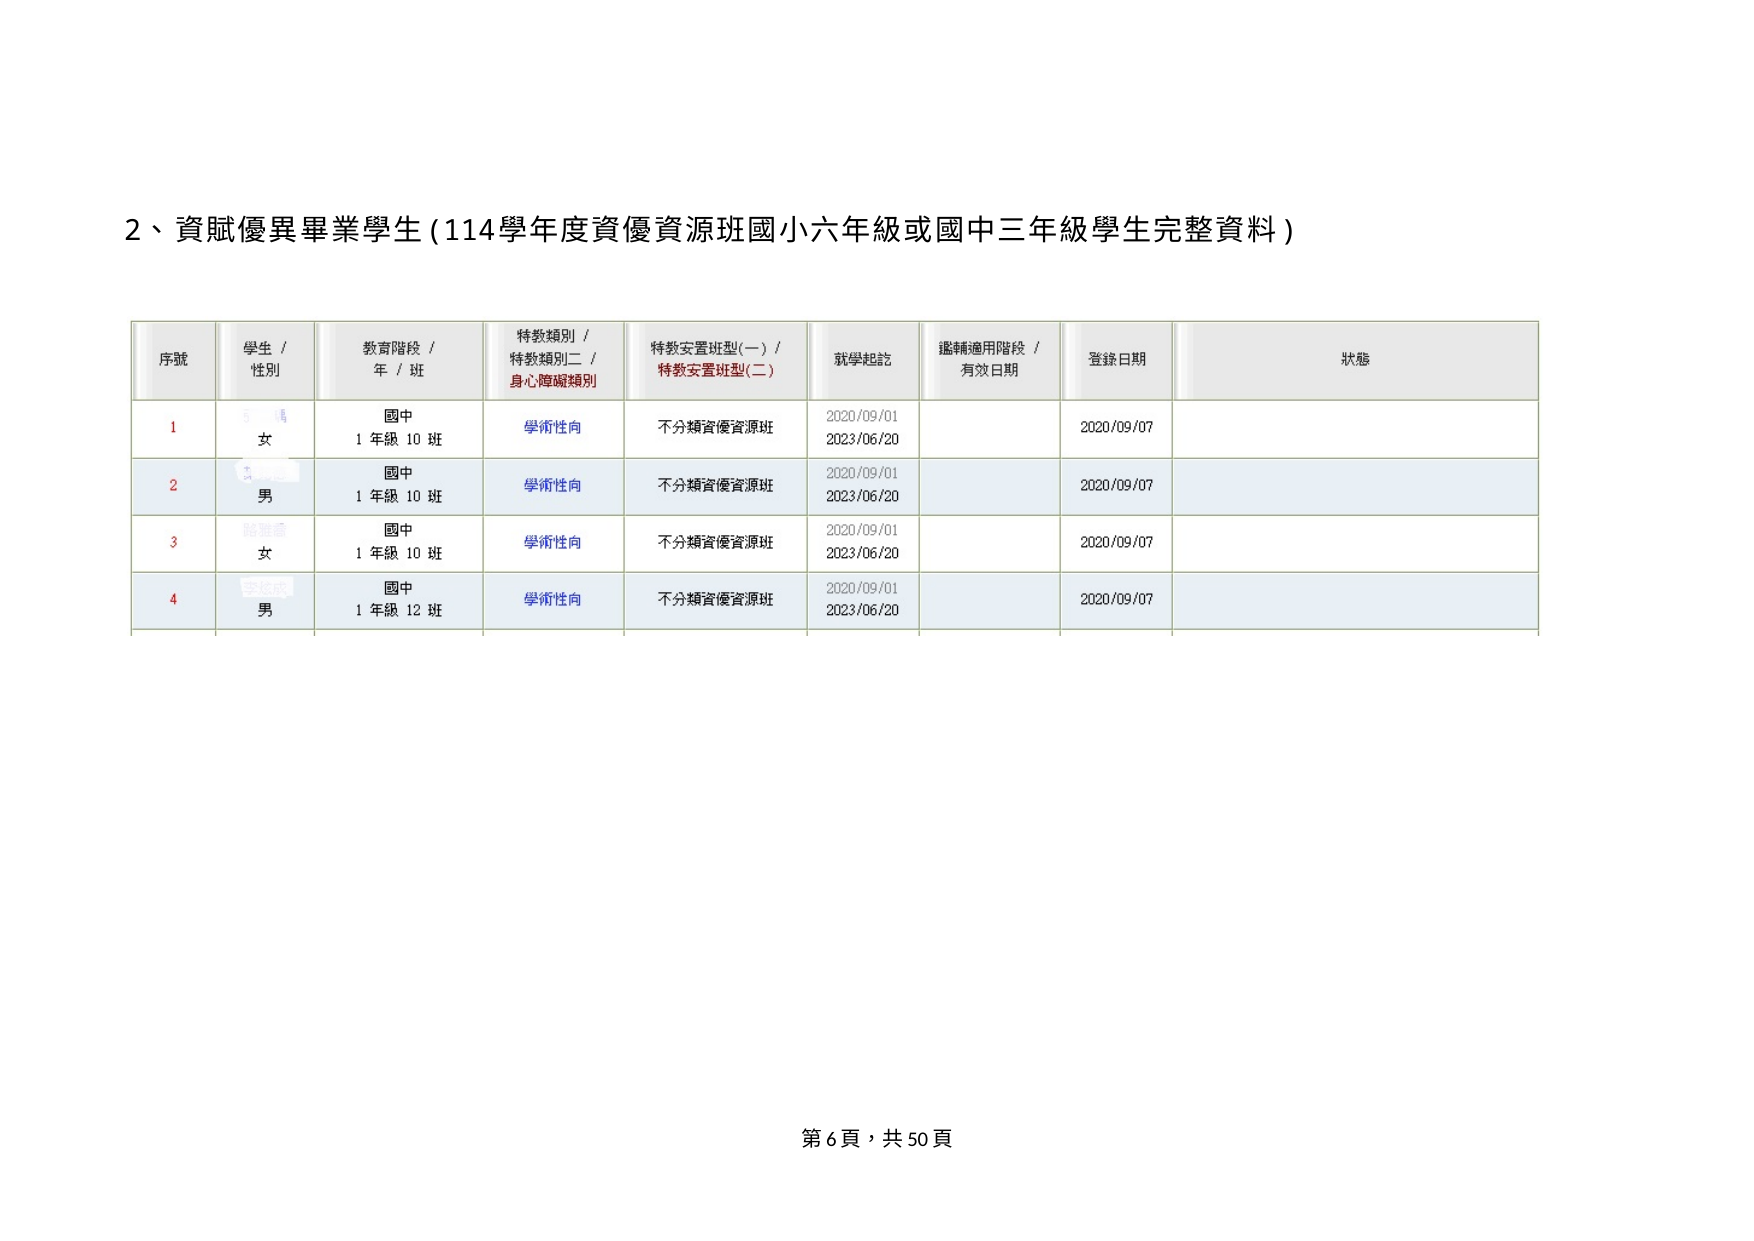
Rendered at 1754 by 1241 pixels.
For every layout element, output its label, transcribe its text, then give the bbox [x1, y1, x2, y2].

text 2、資賦優異畢業學生(114學年度資優資源班國小六年級或國中三年級學生完整資料) [122, 186, 1632, 248]
